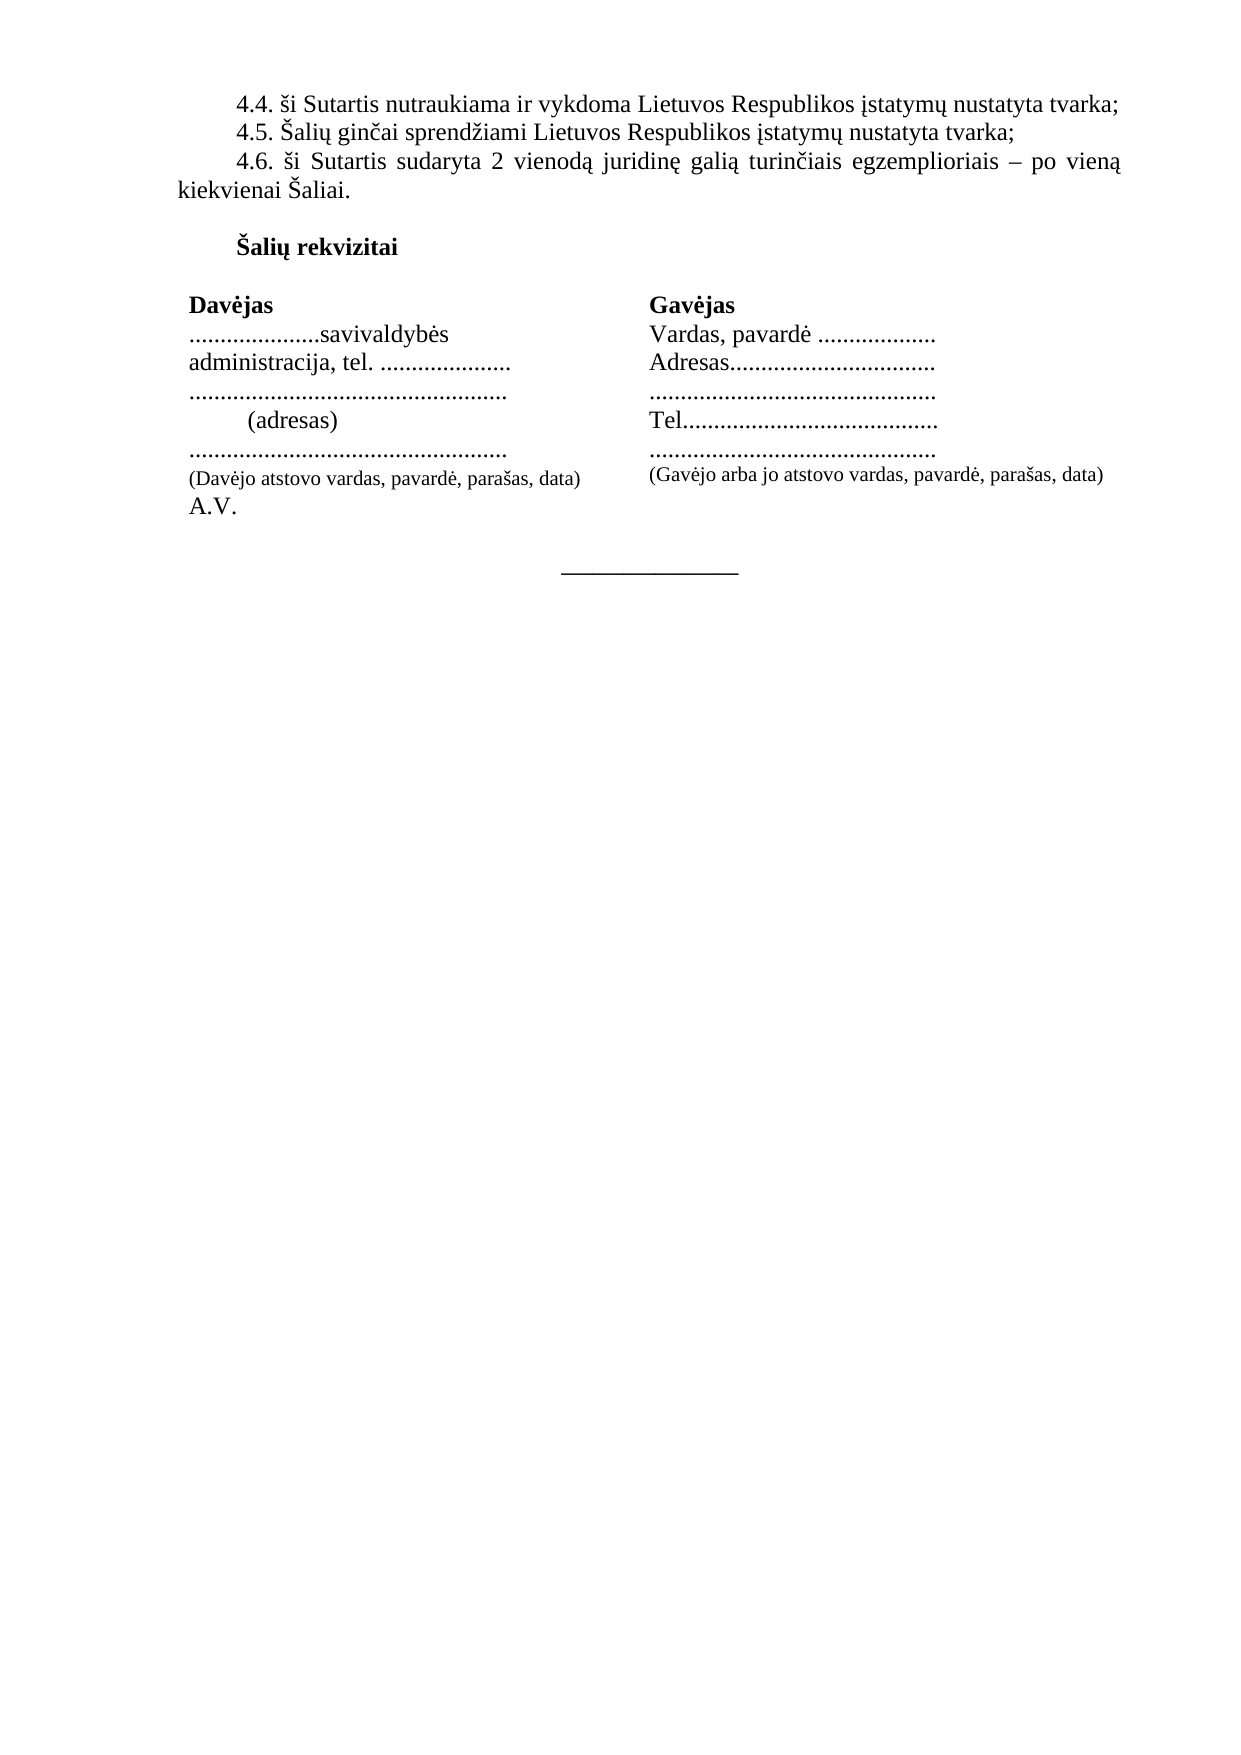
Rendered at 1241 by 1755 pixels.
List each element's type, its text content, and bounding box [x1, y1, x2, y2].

text Šalių rekvizitai [177, 232, 1122, 261]
table_cell .....................savivaldybės administracija, tel. ..................... ................................................... (adresas) ................................................... (Davėjo atstovo vardas, pavardė, parašas, data) A.V. [177, 319, 613, 524]
table_cell [613, 319, 638, 524]
text 4.6. ši Sutartis sudaryta 2 vienodą juridinę galią turinčiais egzemplioriais – po vieną kiekvienai Šaliai. [177, 146, 1122, 204]
table_cell Vardas, pavardė ................... Adresas................................. .............................................. Tel......................................... .............................................. (Gavėjo arba jo atstovo vardas, pavardė, parašas, data) [638, 319, 1122, 524]
text _________________ [177, 552, 1122, 577]
table_header Gavėjas [638, 290, 1122, 319]
text 4.5. Šalių ginčai sprendžiami Lietuvos Respublikos įstatymų nustatyta tvarka; [177, 117, 1122, 146]
table_header Davėjas [177, 290, 613, 319]
table_header [613, 290, 638, 319]
text 4.4. ši Sutartis nutraukiama ir vykdoma Lietuvos Respublikos įstatymų nustatyta tvarka; [177, 89, 1122, 117]
